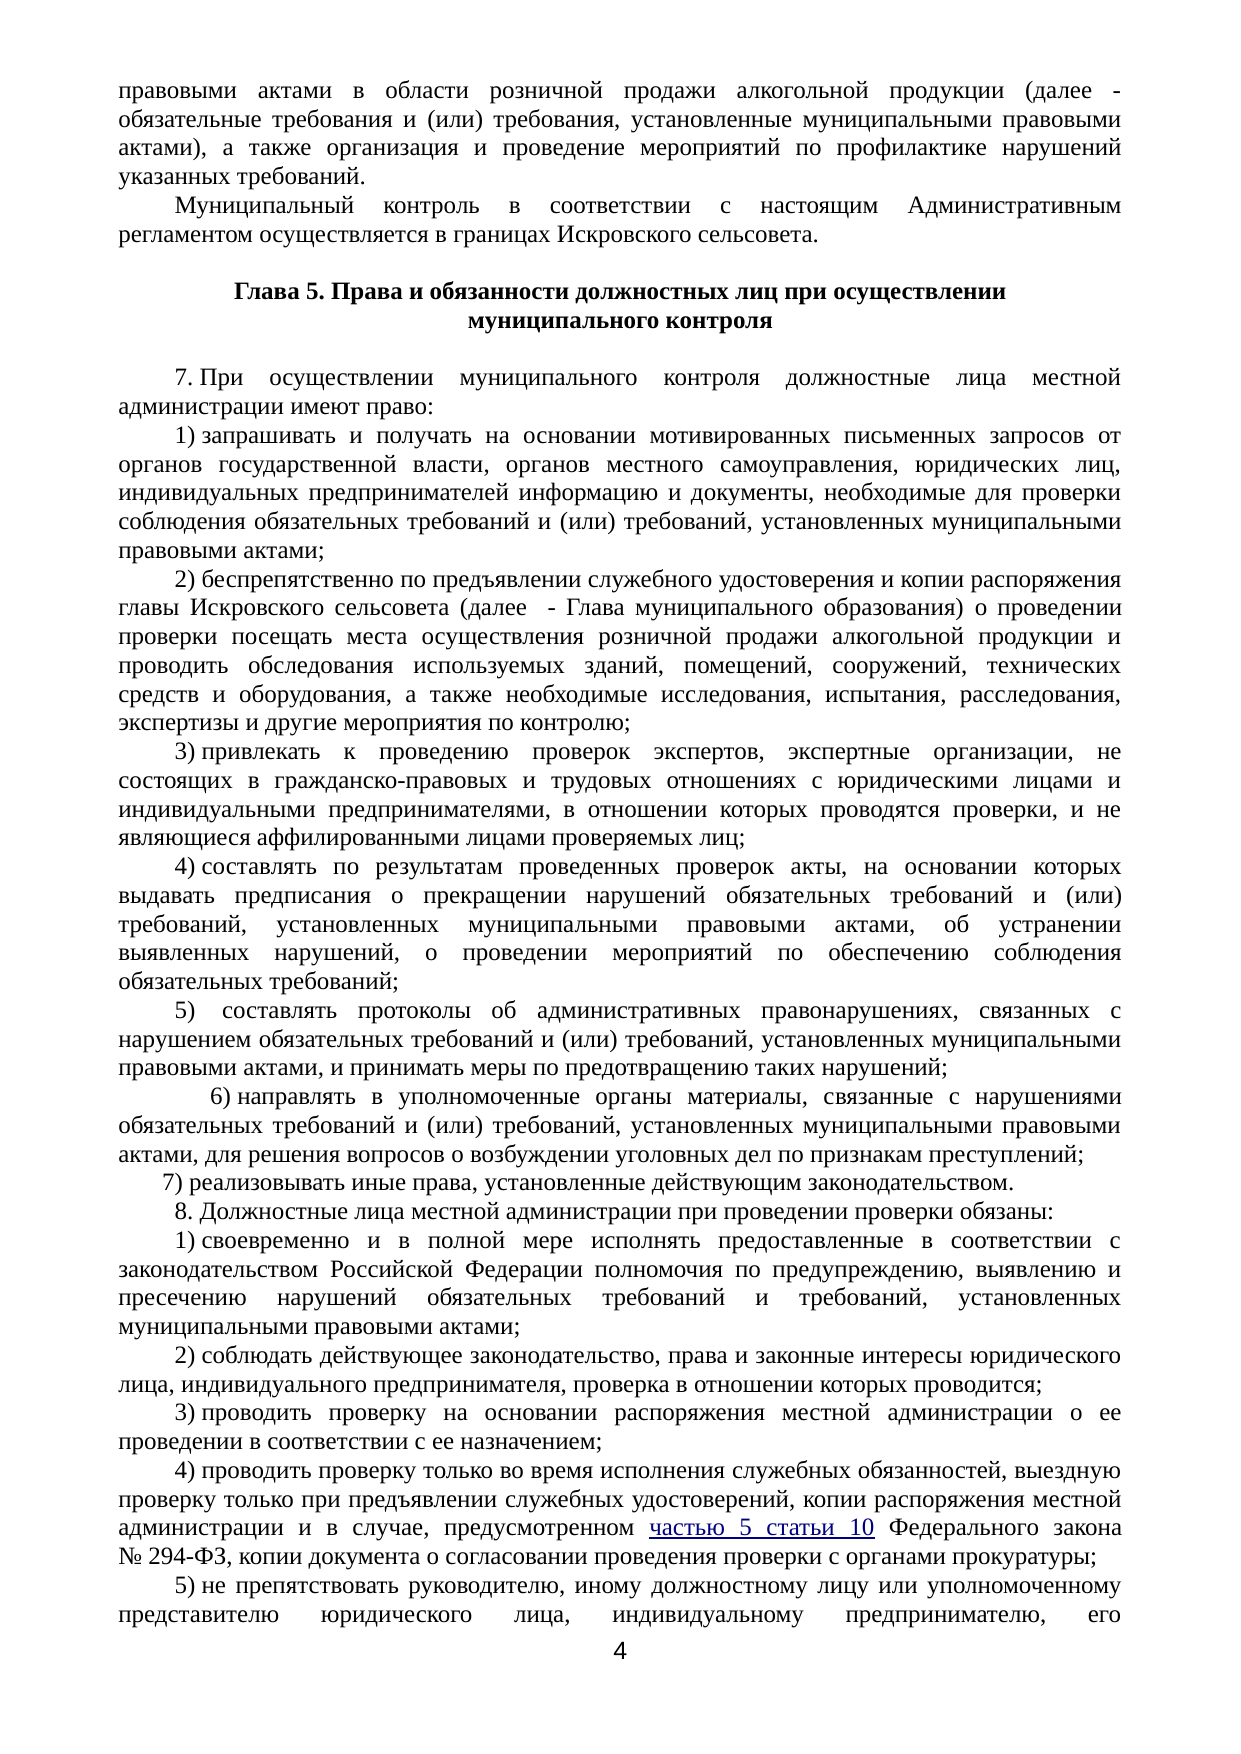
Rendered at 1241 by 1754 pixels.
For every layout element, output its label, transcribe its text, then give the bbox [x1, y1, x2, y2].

list 3) проводить проверку на основании распоряжения местной администрации о ее проведении в соответствии с ее назначением; [118, 1397, 1122, 1455]
text 4) составлять по результатам проведенных проверок акты, на основании которых выдавать предписания о прекращении нарушений обязательных требований и (или) требований, установленных муниципальными правовыми актами, об устранении выявленных нарушений, о проведении мероприятий по обеспечению соблюдения обязательных требований; [118, 851, 1122, 995]
list 1) запрашивать и получать на основании мотивированных письменных запросов от органов государственной власти, органов местного самоуправления, юридических лиц, индивидуальных предпринимателей информацию и документы, необходимые для проверки соблюдения обязательных требований и (или) требований, установленных муниципальными правовыми актами; [118, 420, 1122, 564]
text 3) привлекать к проведению проверок экспертов, экспертные организации, не состоящих в гражданско-правовых и трудовых отношениях с юридическими лицами и индивидуальными предпринимателями, в отношении которых проводятся проверки, и не являющиеся аффилированными лицами проверяемых лиц; [118, 736, 1122, 851]
text 7) реализовывать иные права, установленные действующим законодательством. [118, 1167, 1122, 1196]
list 5) не препятствовать руководителю, иному должностному лицу или уполномоченному представителю юридического лица, индивидуальному предпринимателю, его [118, 1570, 1122, 1627]
text 5) составлять протоколы об административных правонарушениях, связанных с нарушением обязательных требований и (или) требований, установленных муниципальными правовыми актами, и принимать меры по предотвращению таких нарушений; [118, 995, 1122, 1081]
list Муниципальный контроль в соответствии с настоящим Административным регламентом осуществляется в границах Искровского сельсовета. [118, 190, 1122, 247]
list 7. При осуществлении муниципального контроля должностные лица местной администрации имеют право: [118, 362, 1122, 420]
list Глава 5. Права и обязанности должностных лиц при осуществлении [118, 276, 1122, 305]
text 2) беспрепятственно по предъявлении служебного удостоверения и копии распоряжения главы Искровского сельсовета (далее - Глава муниципального образования) о проведении проверки посещать места осуществления розничной продажи алкогольной продукции и проводить обследования используемых зданий, помещений, сооружений, технических средств и оборудования, а также необходимые исследования, испытания, расследования, экспертизы и другие мероприятия по контролю; [118, 564, 1122, 736]
list правовыми актами в области розничной продажи алкогольной продукции (далее - обязательные требования и (или) требования, установленные муниципальными правовыми актами), а также организация и проведение мероприятий по профилактике нарушений указанных требований. [118, 75, 1122, 190]
text 6) направлять в уполномоченные органы материалы, связанные с нарушениями обязательных требований и (или) требований, установленных муниципальными правовыми актами, для решения вопросов о возбуждении уголовных дел по признакам преступлений; [118, 1081, 1122, 1167]
list 8. Должностные лица местной администрации при проведении проверки обязаны: [118, 1196, 1122, 1225]
list муниципального контроля [118, 305, 1122, 334]
list 4) проводить проверку только во время исполнения служебных обязанностей, выездную проверку только при предъявлении служебных удостоверений, копии распоряжения местной администрации и в случае, предусмотренном частью 5 статьи 10 Федерального закона № 294-ФЗ, копии документа о согласовании проведения проверки с органами прокуратуры; [118, 1455, 1122, 1570]
list 2) соблюдать действующее законодательство, права и законные интересы юридического лица, индивидуального предпринимателя, проверка в отношении которых проводится; [118, 1340, 1122, 1397]
list 1) своевременно и в полной мере исполнять предоставленные в соответствии с законодательством Российской Федерации полномочия по предупреждению, выявлению и пресечению нарушений обязательных требований и требований, установленных муниципальными правовыми актами; [118, 1225, 1122, 1340]
